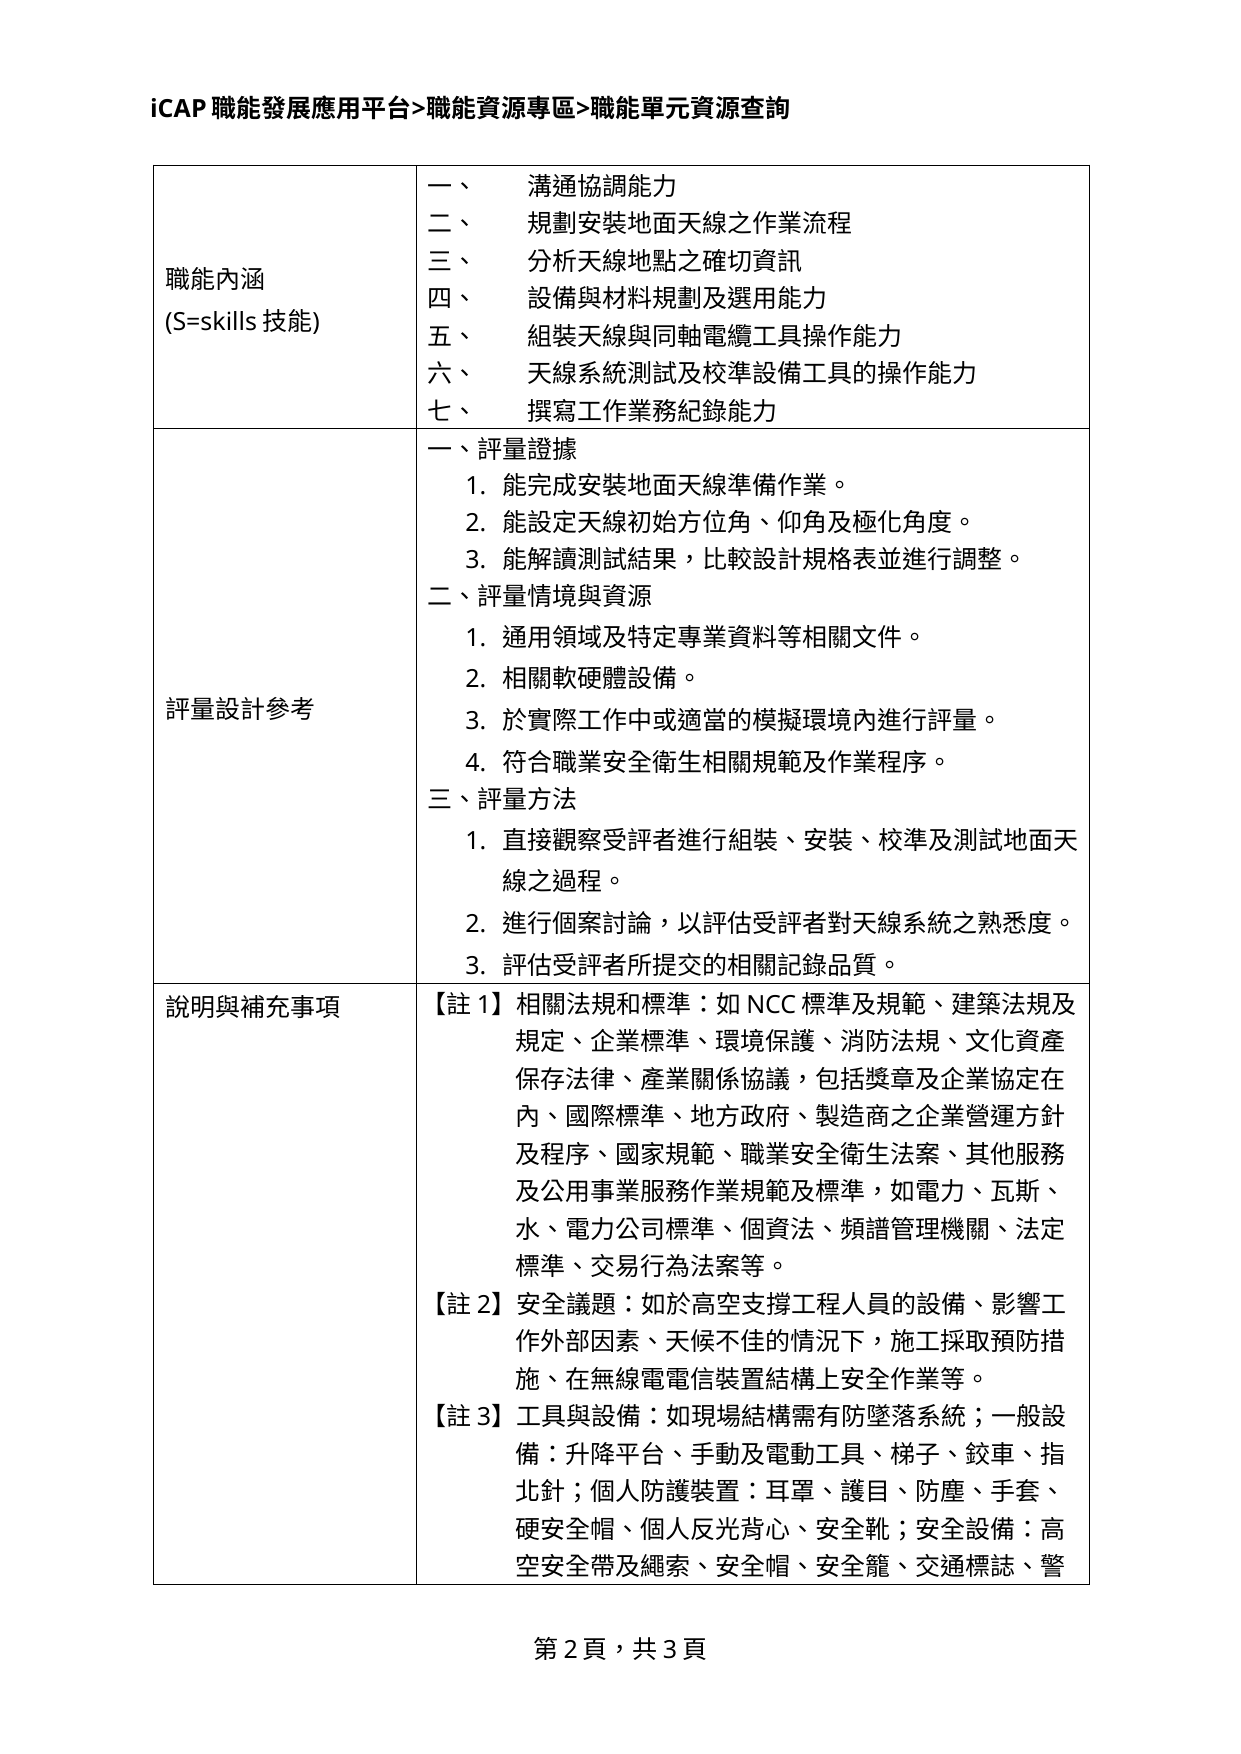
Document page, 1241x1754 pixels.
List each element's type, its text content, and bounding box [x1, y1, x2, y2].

table_cell 評量設計參考 [154, 429, 416, 982]
table_cell 說明與補充事項 [154, 984, 416, 1583]
table_cell 職能內涵 (S=skills技能) [154, 166, 416, 428]
table_cell 一、評量證據 能完成安裝地面天線準備作業。 能設定天線初始方位角、仰角及極化角度。 能解讀測試結果，比較設計規格表並進行調整。 二、評量情境與資源 通用領域及特定專業資料等相關文件。 相關軟硬體設備。 於實際工作中或適當的模擬環境內進行評量。 符合職業安全衛生相關規範及作業程序。 三、評量方法 直接觀察受評者進行組裝、安裝、校準及測試地面天線之過程。 進行個案討論，以評估受評者對天線系統之熟悉度。 評估受評者所提交的相關記錄品質。 [417, 429, 1089, 982]
table_cell 溝通協調能力 規劃安裝地面天線之作業流程 分析天線地點之確切資訊 設備與材料規劃及選用能力 組裝天線與同軸電纜工具操作能力 天線系統測試及校準設備工具的操作能力 撰寫工作業務紀錄能力 [417, 166, 1089, 428]
table_cell 【註1】相關法規和標準：如NCC標準及規範、建築法規及規定、企業標準、環境保護、消防法規、文化資產保存法律、產業關係協議，包括獎章及企業協定在內、國際標準、地方政府、製造商之企業營運方針及程序、國家規範、職業安全衛生法案、其他服務及公用事業服務作業規範及標準，如電力、瓦斯、水、電力公司標準、個資法、頻譜管理機關、法定標準、交易行為法案等。 【註2】安全議題：如於高空支撐工程人員的設備、影響工作外部因素、天候不佳的情況下，施工採取預防措施、在無線電電信裝置結構上安全作業等。 【註3】工具與設備：如現場結構需有防墜落系統；一般設備：升降平台、手動及電動工具、梯子、鉸車、指北針；個人防護裝置：耳罩、護目、防塵、手套、硬安全帽、個人反光背心、安全靴；安全設備：高空安全帶及繩索、安全帽、安全籠、交通標誌、警 [417, 984, 1089, 1583]
